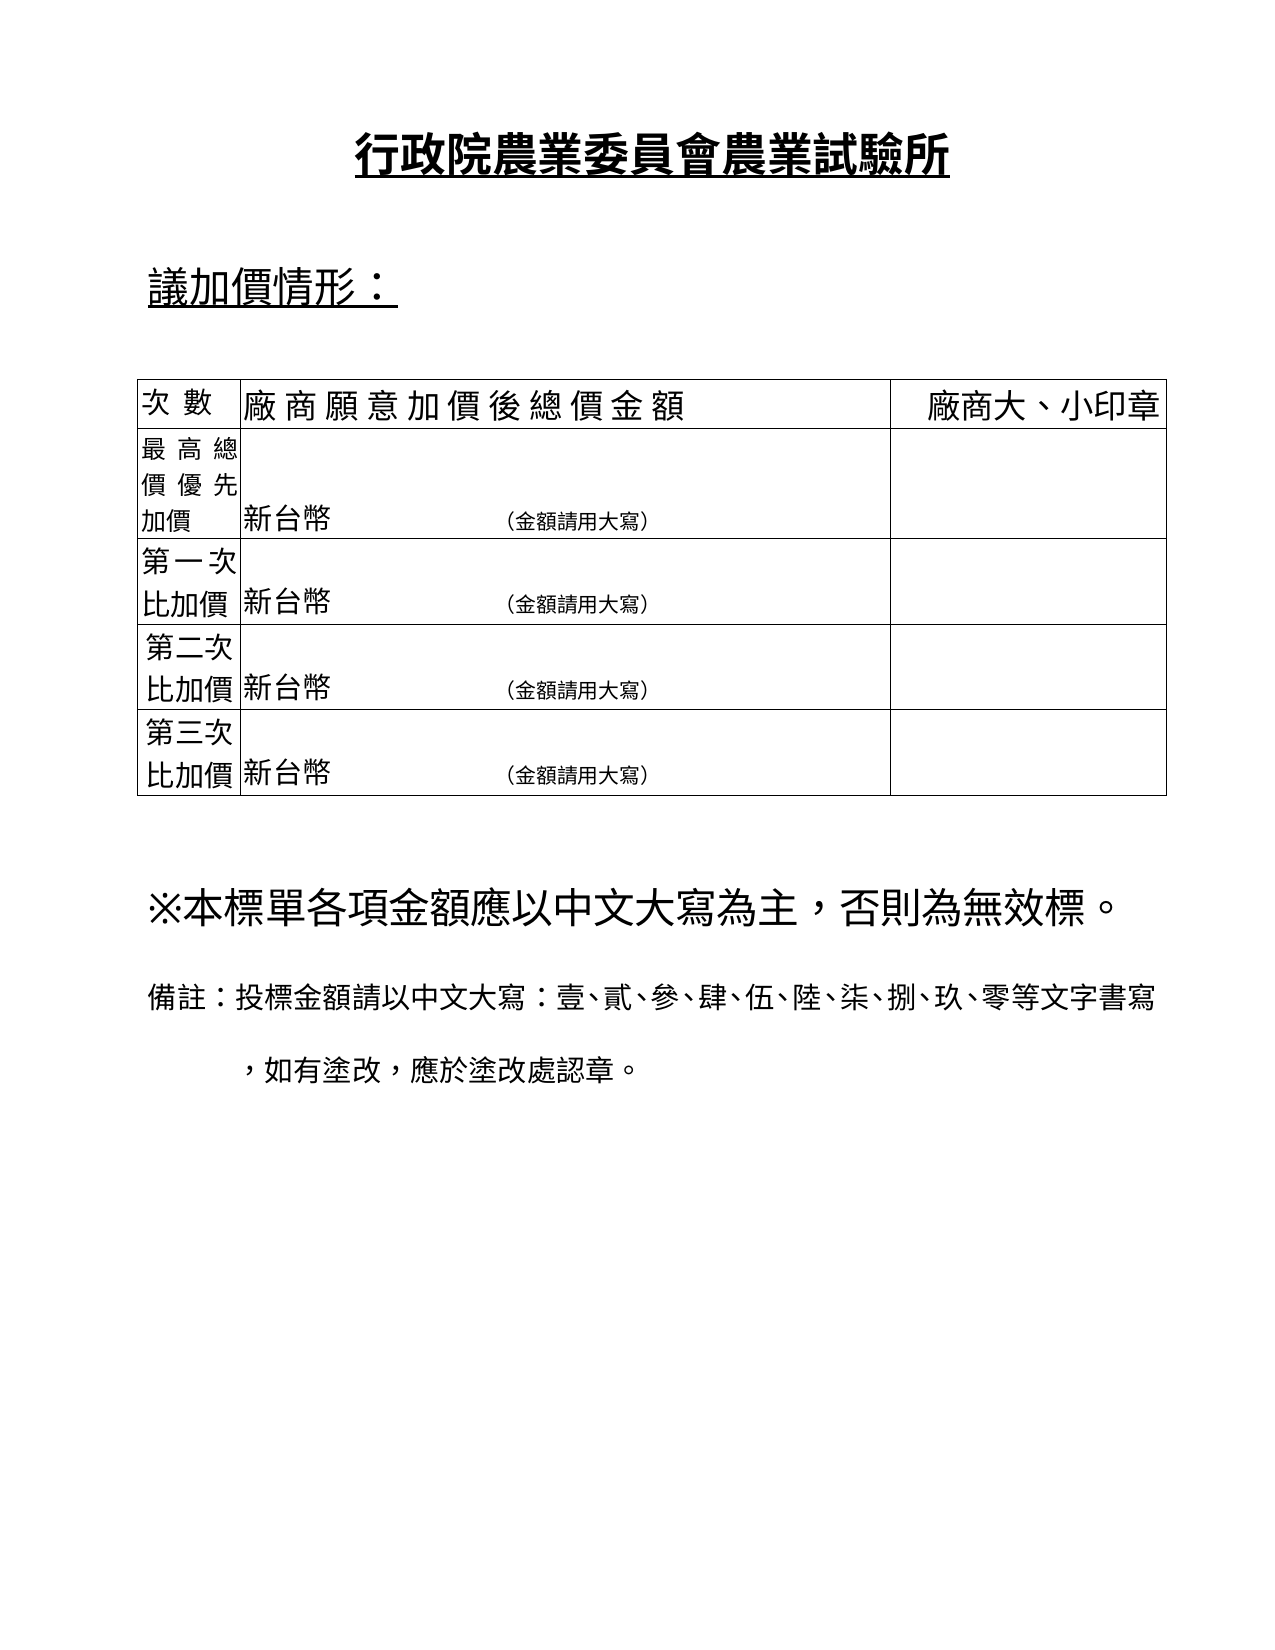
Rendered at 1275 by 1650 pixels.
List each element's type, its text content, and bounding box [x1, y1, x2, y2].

table_header 次 數 [138, 380, 240, 428]
table_cell [891, 710, 1166, 795]
text 議加價情形： [148, 254, 1157, 314]
table_cell [891, 625, 1166, 709]
table_cell 第一次比加價 [138, 539, 240, 623]
table_cell 第二次比加價 [138, 625, 240, 709]
table_header 廠 商 願 意 加 價 後 總 價 金 額 [241, 380, 890, 428]
table_cell 第三次比加價 [138, 710, 240, 795]
table_cell [891, 429, 1166, 538]
text 行政院農業委員會農業試驗所 [148, 118, 1157, 184]
table_cell 最高總價優先加價 [138, 429, 240, 538]
table_header 廠商大、小印章 [891, 380, 1166, 428]
table_cell 新台幣 （金額請用大寫） [241, 539, 890, 623]
table_cell [891, 539, 1166, 623]
table_cell 新台幣 （金額請用大寫） [241, 710, 890, 795]
table_cell 新台幣 （金額請用大寫） [241, 429, 890, 538]
text ※本標單各項金額應以中文大寫為主，否則為無效標。 [148, 865, 1157, 938]
table_cell 新台幣 （金額請用大寫） [241, 625, 890, 709]
text 備註：投標金額請以中文大寫：壹、貳、參、肆、伍、陸、柒、捌、玖、零等文字書寫，如有塗改，應於塗改處認章。 [148, 950, 1157, 1096]
